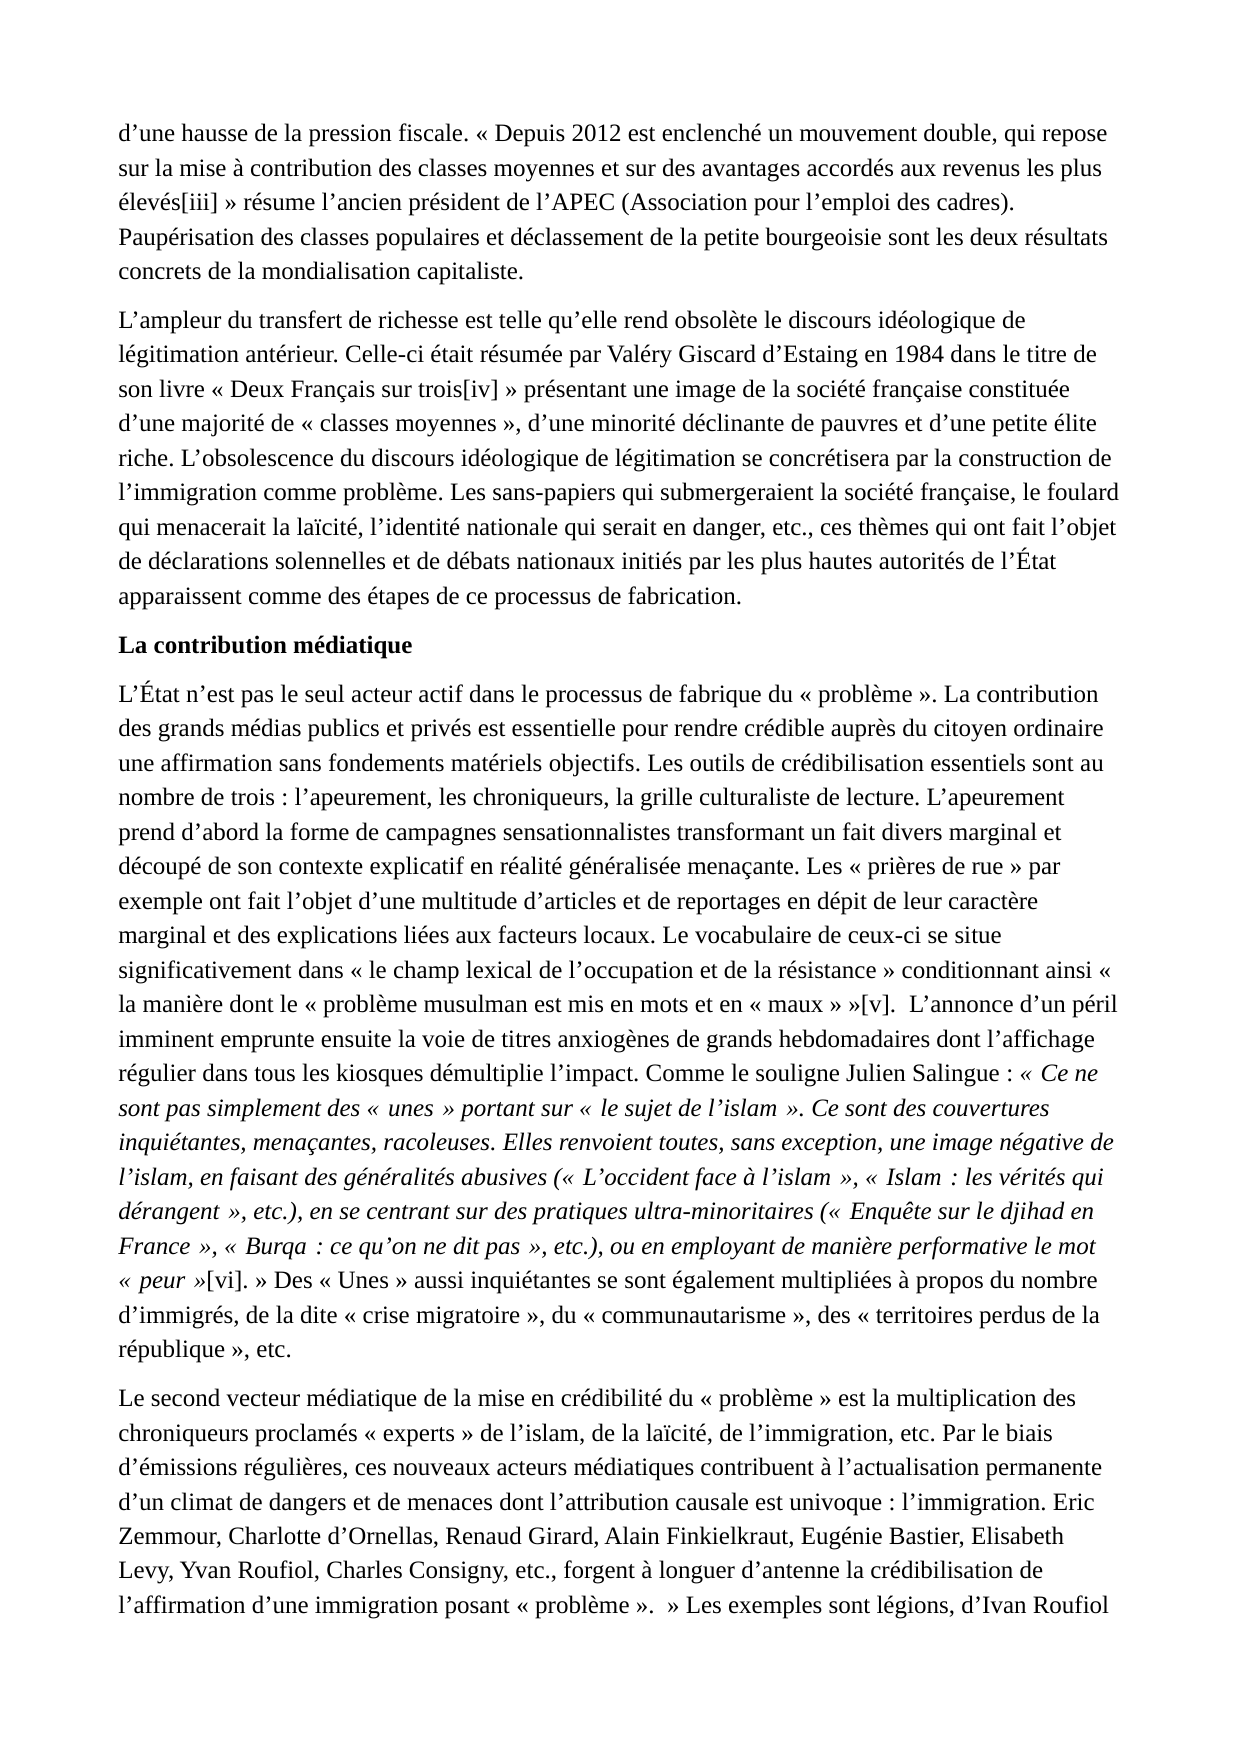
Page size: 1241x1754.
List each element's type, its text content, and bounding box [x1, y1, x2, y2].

text d’une hausse de la pression fiscale. « Depuis 2012 est enclenché un mouvement double, qui repose sur la mise à contribution des classes moyennes et sur des avantages accordés aux revenus les plus élevés[iii] » résume l’ancien président de l’APEC (Association pour l’emploi des cadres). Paupérisation des classes populaires et déclassement de la petite bourgeoisie sont les deux résultats concrets de la mondialisation capitaliste. [118, 118, 1122, 285]
text Le second vecteur médiatique de la mise en crédibilité du « problème » est la multiplication des chroniqueurs proclamés « experts » de l’islam, de la laïcité, de l’immigration, etc. Par le biais d’émissions régulières, ces nouveaux acteurs médiatiques contribuent à l’actualisation permanente d’un climat de dangers et de menaces dont l’attribution causale est univoque : l’immigration. Eric Zemmour, Charlotte d’Ornellas, Renaud Girard, Alain Finkielkraut, Eugénie Bastier, Elisabeth Levy, Yvan Roufiol, Charles Consigny, etc., forgent à longuer d’antenne la crédibilisation de l’affirmation d’une immigration posant « problème ». » Les exemples sont légions, d’Ivan Roufiol [118, 1383, 1122, 1619]
text La contribution médiatique [118, 630, 1122, 659]
text L’État n’est pas le seul acteur actif dans le processus de fabrique du « problème ». La contribution des grands médias publics et privés est essentielle pour rendre crédible auprès du citoyen ordinaire une affirmation sans fondements matériels objectifs. Les outils de crédibilisation essentiels sont au nombre de trois : l’apeurement, les chroniqueurs, la grille culturaliste de lecture. L’apeurement prend d’abord la forme de campagnes sensationnalistes transformant un fait divers marginal et découpé de son contexte explicatif en réalité généralisée menaçante. Les « prières de rue » par exemple ont fait l’objet d’une multitude d’articles et de reportages en dépit de leur caractère marginal et des explications liées aux facteurs locaux. Le vocabulaire de ceux-ci se situe significativement dans « le champ lexical de l’occupation et de la résistance » conditionnant ainsi « la manière dont le « problème musulman est mis en mots et en « maux » »[v]. L’annonce d’un péril imminent emprunte ensuite la voie de titres anxiogènes de grands hebdomadaires dont l’affichage régulier dans tous les kiosques démultiplie l’impact. Comme le souligne Julien Salingue : « Ce ne sont pas simplement des « unes » portant sur « le sujet de l’islam ». Ce sont des couvertures inquiétantes, menaçantes, racoleuses. Elles renvoient toutes, sans exception, une image négative de l’islam, en faisant des généralités abusives (« L’occident face à l’islam », « Islam : les vérités qui dérangent », etc.), en se centrant sur des pratiques ultra-minoritaires (« Enquête sur le djihad en France », « Burqa : ce qu’on ne dit pas », etc.), ou en employant de manière performative le mot « peur »[vi]. » Des « Unes » aussi inquiétantes se sont également multipliées à propos du nombre d’immigrés, de la dite « crise migratoire », du « communautarisme », des « territoires perdus de la république », etc. [118, 679, 1122, 1363]
text L’ampleur du transfert de richesse est telle qu’elle rend obsolète le discours idéologique de légitimation antérieur. Celle-ci était résumée par Valéry Giscard d’Estaing en 1984 dans le titre de son livre « Deux Français sur trois[iv] » présentant une image de la société française constituée d’une majorité de « classes moyennes », d’une minorité déclinante de pauvres et d’une petite élite riche. L’obsolescence du discours idéologique de légitimation se concrétisera par la construction de l’immigration comme problème. Les sans-papiers qui submergeraient la société française, le foulard qui menacerait la laïcité, l’identité nationale qui serait en danger, etc., ces thèmes qui ont fait l’objet de déclarations solennelles et de débats nationaux initiés par les plus hautes autorités de l’État apparaissent comme des étapes de ce processus de fabrication. [118, 305, 1122, 610]
